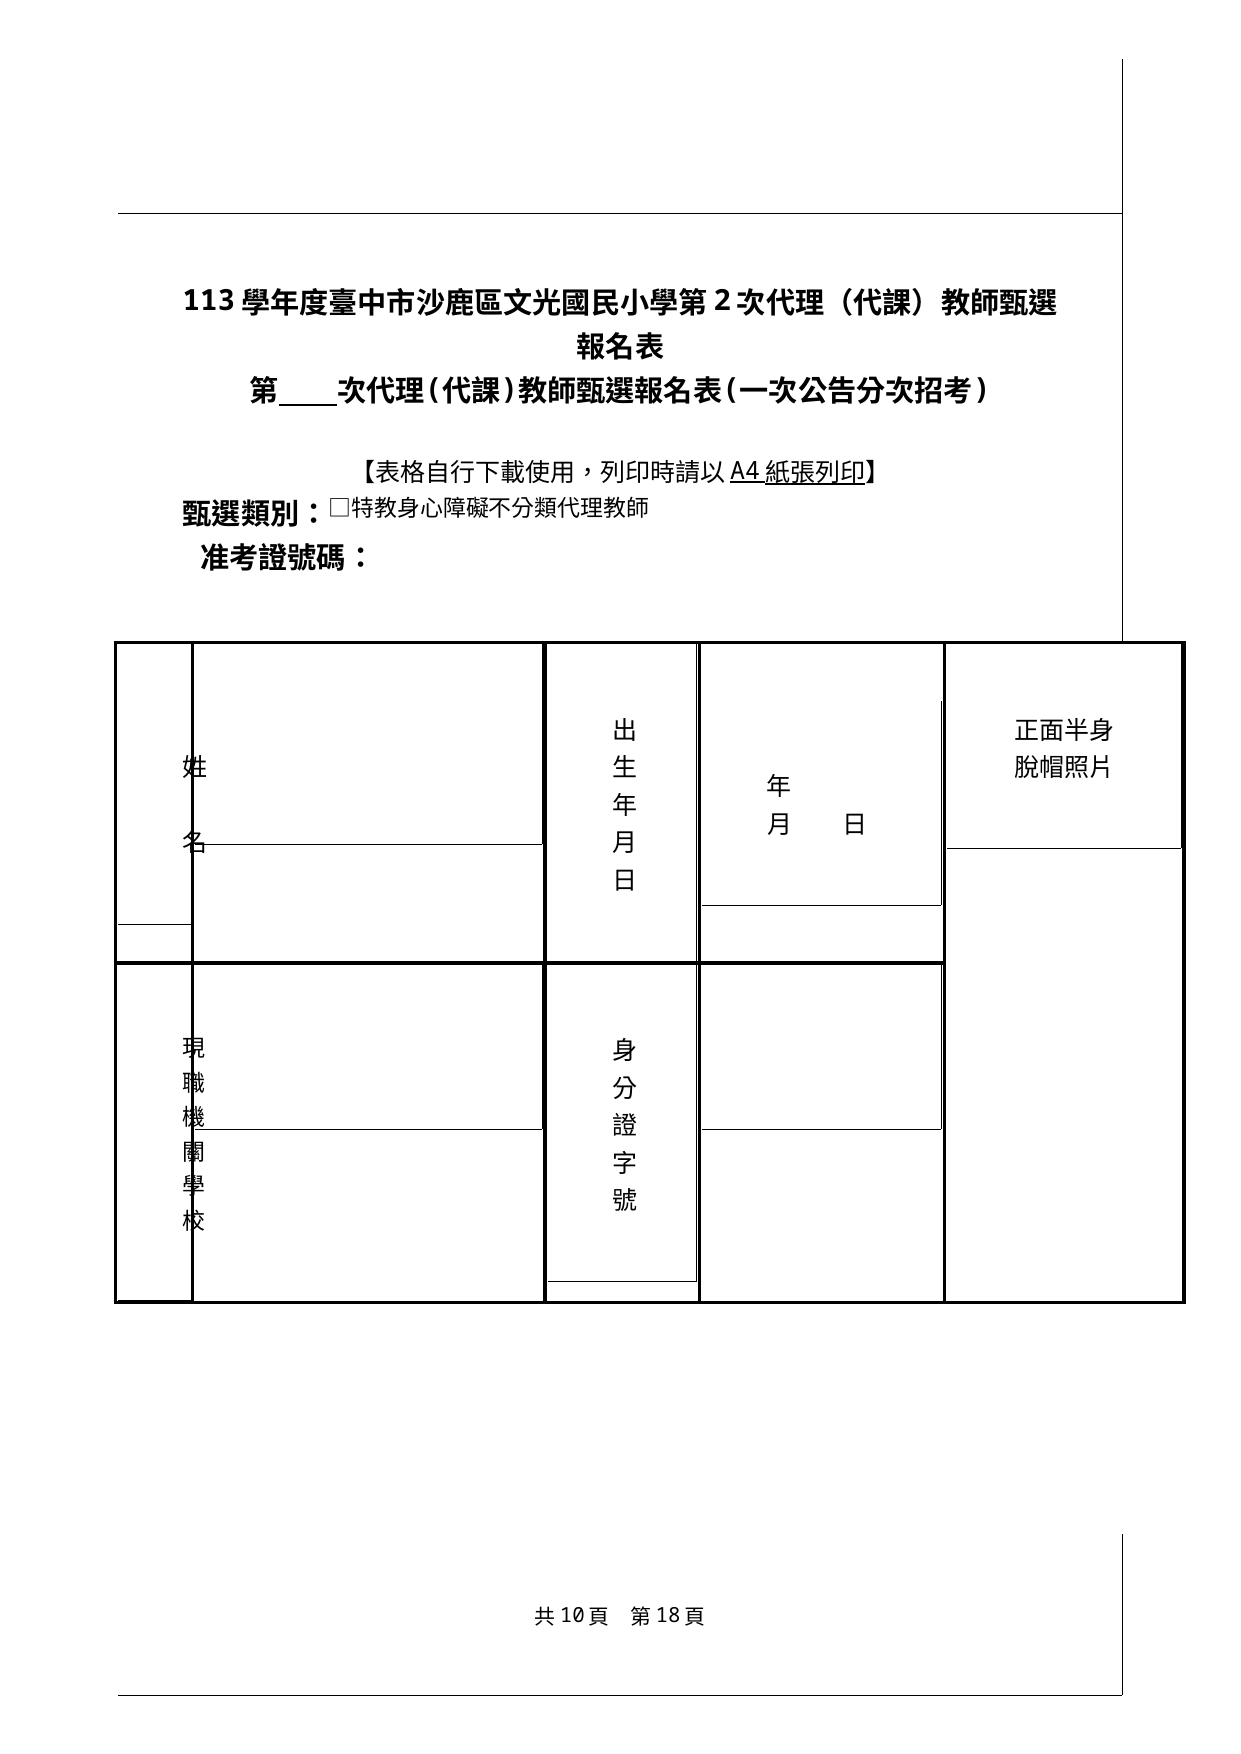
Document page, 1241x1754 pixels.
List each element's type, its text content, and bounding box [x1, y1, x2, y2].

table_cell [194, 965, 543, 1301]
table_cell 身分證字號 [547, 965, 698, 1301]
table_header 年 月 日 [701, 644, 943, 961]
table_header [194, 844, 202, 850]
subtitle 甄選類別：□特教身心障礙不分類代理教師 [118, 488, 1122, 532]
table_cell [701, 965, 943, 1301]
subtitle 准考證號碼： [118, 532, 1122, 641]
table_header 正面半身 脫帽照片 [946, 644, 1182, 1301]
table_cell 現職機關學校 [117, 965, 191, 1301]
subtitle 第 次代理(代課)教師甄選報名表(一次公告分次招考) [118, 366, 1122, 410]
table_header 姓 名 [117, 644, 191, 961]
table_header [194, 644, 543, 961]
table_header 出生年月日 [547, 644, 696, 961]
subtitle 113學年度臺中市沙鹿區文光國民小學第2次代理（代課）教師甄選報名表 [118, 213, 1122, 366]
subtitle 【表格自行下載使用，列印時請以A4紙張列印】 [118, 451, 1122, 488]
